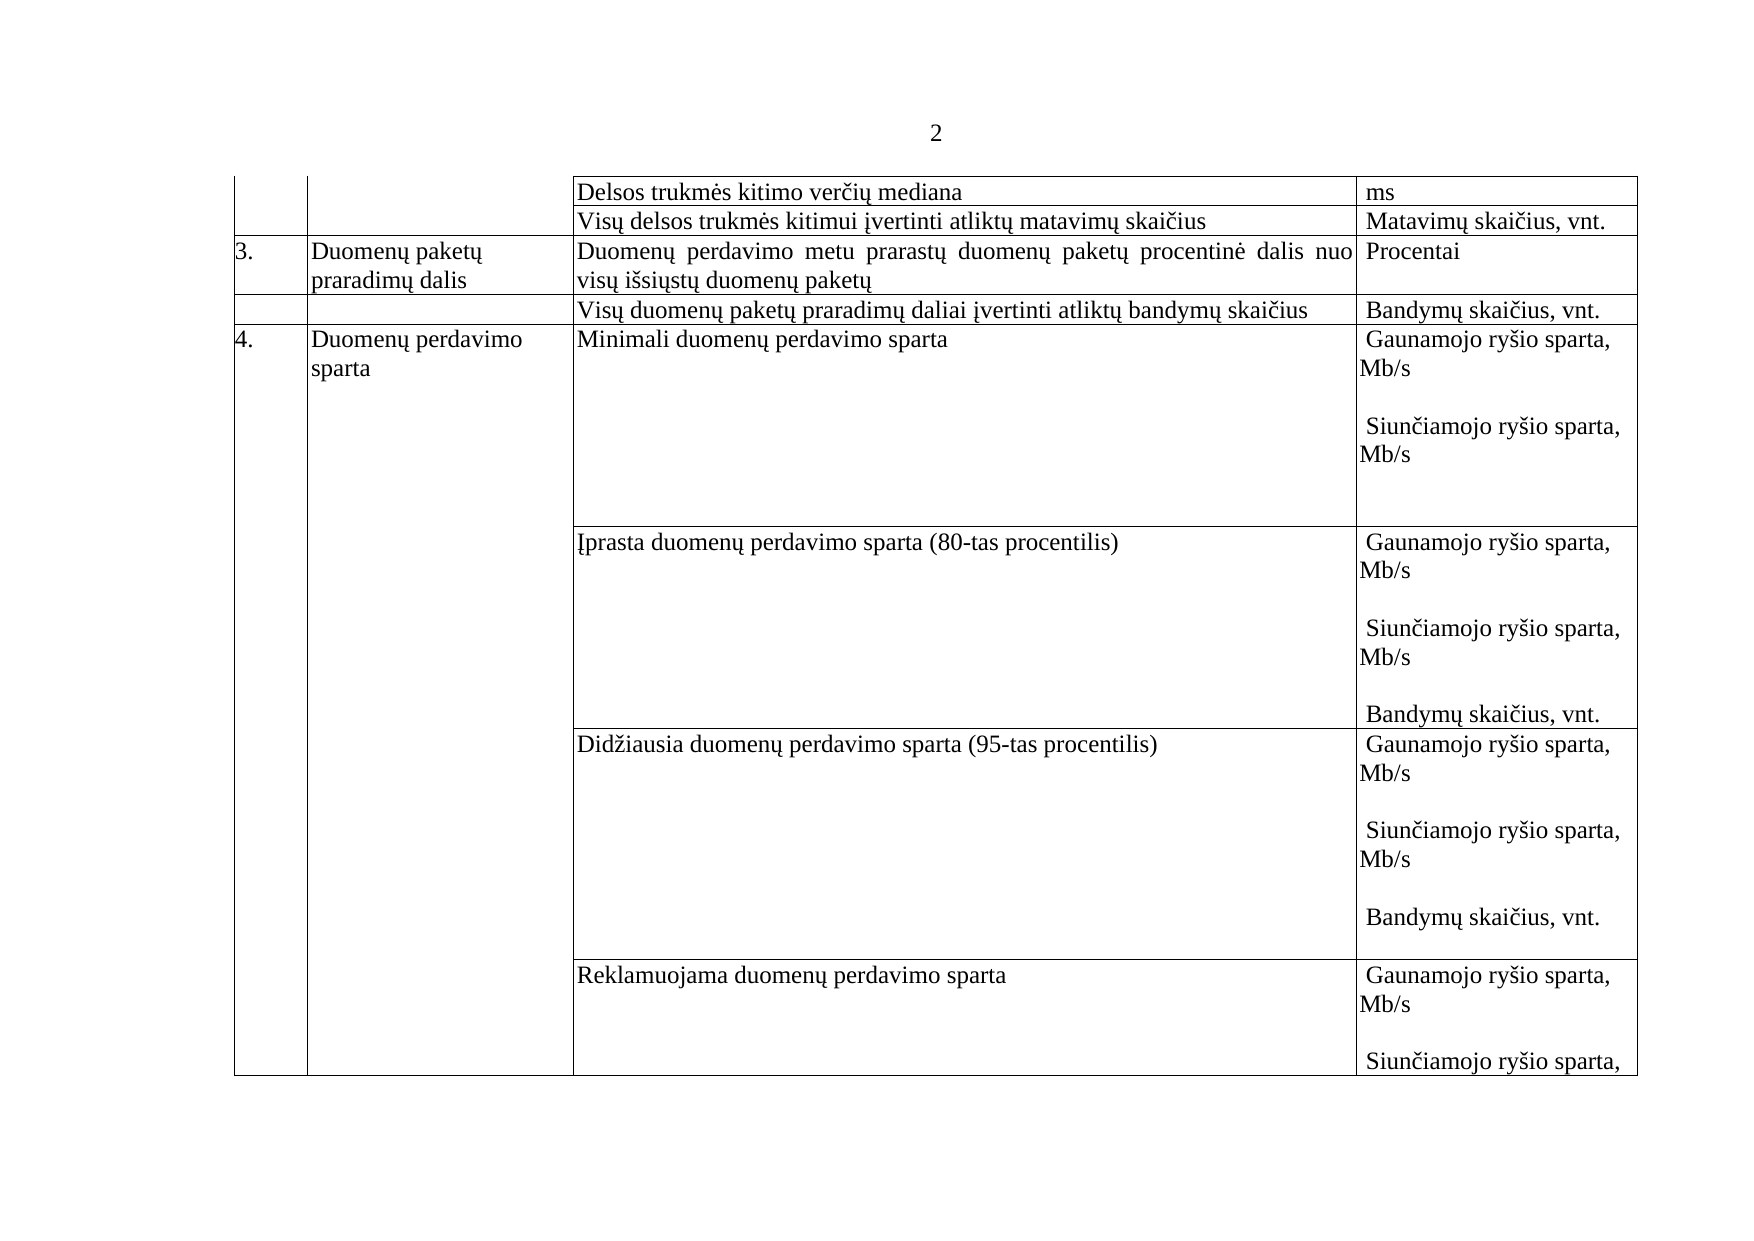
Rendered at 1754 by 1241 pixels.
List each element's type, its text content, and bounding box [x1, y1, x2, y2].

table_cell Matavimų skaičius, vnt. [1357, 206, 1637, 235]
table_cell [308, 959, 573, 1075]
table_cell Įprasta duomenų perdavimo sparta (80-tas procentilis) [574, 527, 1356, 728]
table_cell [235, 526, 307, 728]
table_cell Visų duomenų paketų praradimų daliai įvertinti atliktų bandymų skaičius [574, 295, 1356, 323]
table_cell Bandymų skaičius, vnt. [1357, 295, 1637, 323]
table_cell Reklamuojama duomenų perdavimo sparta [574, 960, 1356, 1075]
table_cell Delsos trukmės kitimo verčių mediana [574, 177, 1356, 205]
table_cell Duomenų paketų praradimų dalis [308, 236, 573, 294]
table_cell [308, 176, 573, 205]
table_cell Procentai [1357, 236, 1637, 294]
table_cell Duomenų perdavimo metu prarastų duomenų paketų procentinė dalis nuo visų išsiųstų duomenų paketų [574, 236, 1356, 294]
table_cell Gaunamojo ryšio sparta, Mb/s Siunčiamojo ryšio sparta, Mb/s Bandymų skaičius, vnt. [1357, 729, 1637, 959]
table_cell Gaunamojo ryšio sparta, Mb/s Siunčiamojo ryšio sparta, Mb/s [1357, 325, 1637, 526]
table_cell Didžiausia duomenų perdavimo sparta (95-tas procentilis) [574, 729, 1356, 959]
table_cell [308, 205, 573, 235]
table_cell [308, 526, 573, 728]
table_cell 3. [235, 236, 307, 294]
table_cell [308, 295, 573, 323]
table_cell Gaunamojo ryšio sparta, Mb/s Siunčiamojo ryšio sparta, Mb/s Bandymų skaičius, vnt. [1357, 527, 1637, 728]
table_cell Duomenų perdavimo sparta [308, 325, 573, 526]
table_cell [235, 176, 307, 205]
table_cell Visų delsos trukmės kitimui įvertinti atliktų matavimų skaičius [574, 206, 1356, 235]
table_cell [308, 728, 573, 959]
table_cell Minimali duomenų perdavimo sparta [574, 325, 1356, 526]
table_cell ms [1357, 177, 1637, 205]
table_cell [235, 959, 307, 1075]
table_cell [235, 205, 307, 235]
table_cell [235, 295, 307, 323]
table_cell 4. [235, 325, 307, 526]
table_cell Gaunamojo ryšio sparta, Mb/s Siunčiamojo ryšio sparta, [1357, 960, 1637, 1075]
table_cell [235, 728, 307, 959]
